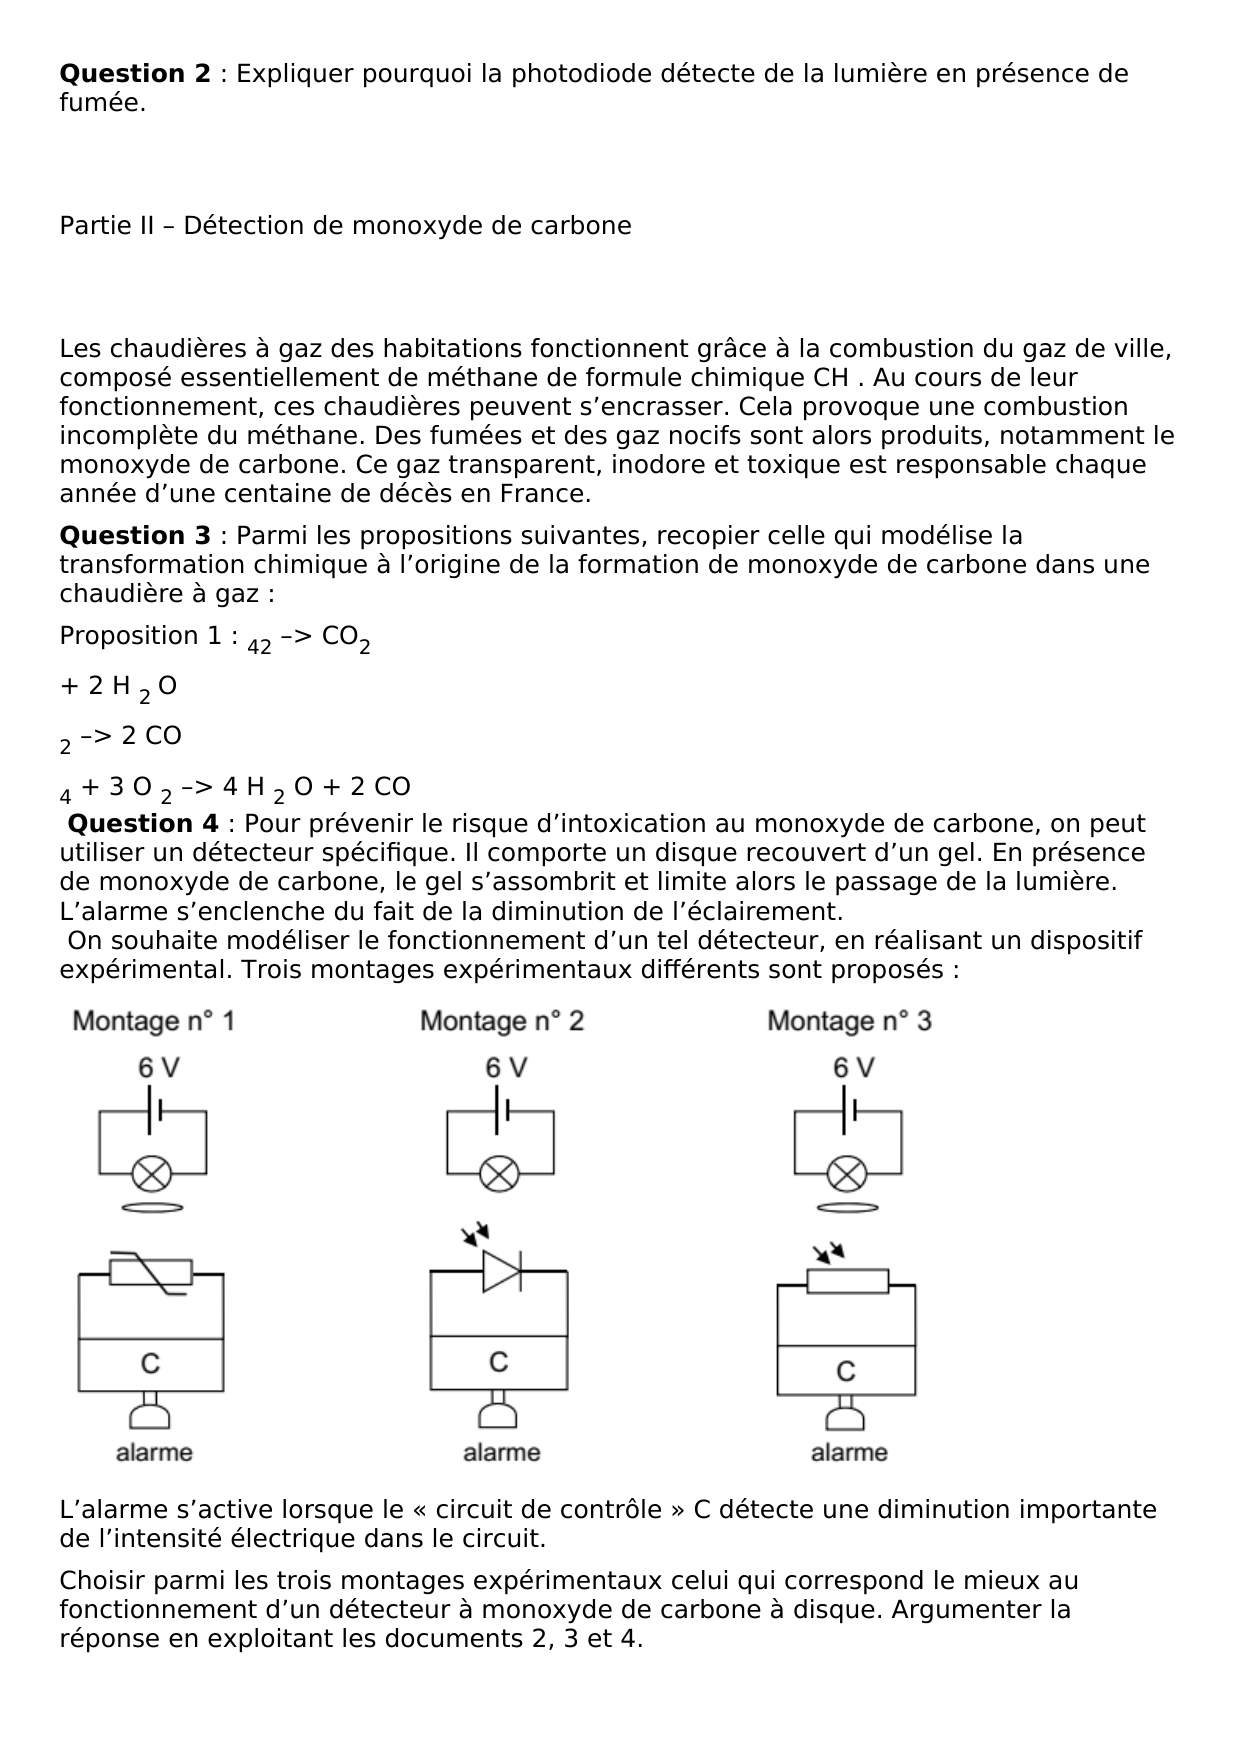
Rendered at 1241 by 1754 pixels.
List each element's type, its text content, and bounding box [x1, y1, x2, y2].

text L’alarme s’active lorsque le « circuit de contrôle » C détecte une diminution importante de l’intensité électrique dans le circuit. [59, 1495, 1181, 1553]
text 4 + 3 O 2 –> 4 H 2 O + 2 CO Question 4 : Pour prévenir le risque d’intoxication au monoxyde de carbone, on peut utiliser un détecteur spécifique. Il comporte un disque recouvert d’un gel. En présence de monoxyde de carbone, le gel s’assombrit et limite alors le passage de la lumière. L’alarme s’enclenche du fait de la diminution de l’éclairement. On souhaite modéliser le fonctionnement d’un tel détecteur, en réalisant un dispositif expérimental. Trois montages expérimentaux différents sont proposés : [59, 772, 1181, 984]
text Question 3 : Parmi les propositions suivantes, recopier celle qui modélise la transformation chimique à l’origine de la formation de monoxyde de carbone dans une chaudière à gaz : [59, 521, 1181, 609]
text Partie II – Détection de monoxyde de carbone [59, 211, 1181, 240]
picture [59, 996, 970, 1483]
text Proposition 1 : 42 –> CO2 [59, 621, 1181, 659]
text 2 –> 2 CO [59, 722, 1181, 759]
text + 2 H 2 O [59, 671, 1181, 709]
text Les chaudières à gaz des habitations fonctionnent grâce à la combustion du gaz de ville, composé essentiellement de méthane de formule chimique CH . Au cours de leur fonctionnement, ces chaudières peuvent s’encrasser. Cela provoque une combustion incomplète du méthane. Des fumées et des gaz nocifs sont alors produits, notamment le monoxyde de carbone. Ce gaz transparent, inodore et toxique est responsable chaque année d’une centaine de décès en France. [59, 334, 1181, 509]
text Choisir parmi les trois montages expérimentaux celui qui correspond le mieux au fonctionnement d’un détecteur à monoxyde de carbone à disque. Argumenter la réponse en exploitant les documents 2, 3 et 4. [59, 1566, 1181, 1653]
text Question 2 : Expliquer pourquoi la photodiode détecte de la lumière en présence de fumée. [59, 59, 1181, 117]
